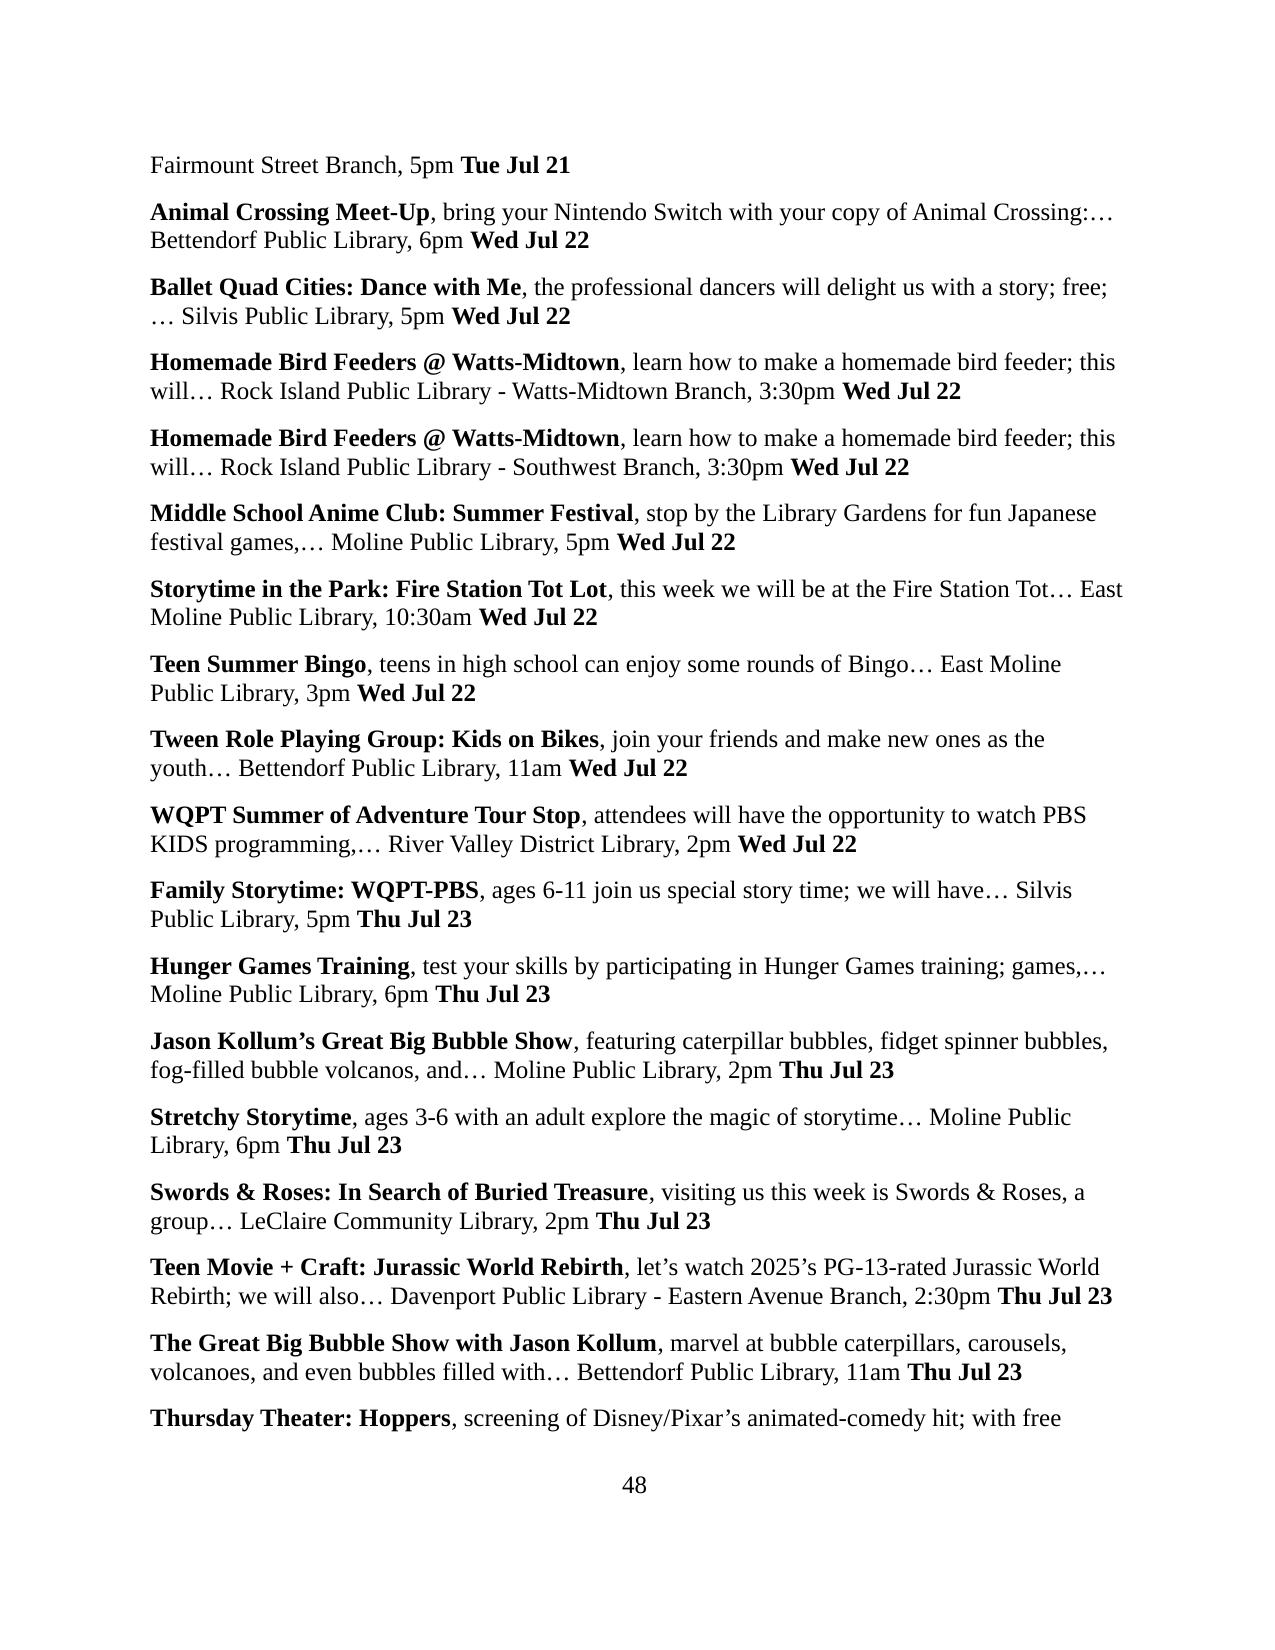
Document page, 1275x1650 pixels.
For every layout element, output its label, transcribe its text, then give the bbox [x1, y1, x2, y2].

text Middle School Anime Club: Summer Festival, stop by the Library Gardens for fun Japanese festival games,… Moline Public Library, 5pm Wed Jul 22 [150, 498, 1125, 556]
text Teen Summer Bingo, teens in high school can enjoy some rounds of Bingo… East Moline Public Library, 3pm Wed Jul 22 [150, 649, 1125, 707]
text Stretchy Storytime, ages 3-6 with an adult explore the magic of storytime… Moline Public Library, 6pm Thu Jul 23 [150, 1102, 1125, 1159]
text Storytime in the Park: Fire Station Tot Lot, this week we will be at the Fire Station Tot… East Moline Public Library, 10:30am Wed Jul 22 [150, 574, 1125, 631]
text Jason Kollum’s Great Big Bubble Show, featuring caterpillar bubbles, fidget spinner bubbles, fog-filled bubble volcanos, and… Moline Public Library, 2pm Thu Jul 23 [150, 1026, 1125, 1084]
text Thursday Theater: Hoppers, screening of Disney/Pixar’s animated-comedy hit; with free [150, 1403, 1125, 1432]
text Hunger Games Training, test your skills by participating in Hunger Games training; games,… Moline Public Library, 6pm Thu Jul 23 [150, 951, 1125, 1008]
text Homemade Bird Feeders @ Watts-Midtown, learn how to make a homemade bird feeder; this will… Rock Island Public Library - Southwest Branch, 3:30pm Wed Jul 22 [150, 423, 1125, 480]
text - Fairmount Street Branch, 5pm Tue Jul 21 [150, 150, 1125, 179]
text Family Storytime: WQPT-PBS, ages 6-11 join us special story time; we will have… Silvis Public Library, 5pm Thu Jul 23 [150, 875, 1125, 933]
text Ballet Quad Cities: Dance with Me, the professional dancers will delight us with a story; free;… Silvis Public Library, 5pm Wed Jul 22 [150, 272, 1125, 329]
text Tween Role Playing Group: Kids on Bikes, join your friends and make new ones as the youth… Bettendorf Public Library, 11am Wed Jul 22 [150, 724, 1125, 782]
text Teen Movie + Craft: Jurassic World Rebirth, let’s watch 2025’s PG-13-rated Jurassic World Rebirth; we will also… Davenport Public Library - Eastern Avenue Branch, 2:30pm Thu Jul 23 [150, 1252, 1125, 1310]
text WQPT Summer of Adventure Tour Stop, attendees will have the opportunity to watch PBS KIDS programming,… River Valley District Library, 2pm Wed Jul 22 [150, 800, 1125, 857]
text The Great Big Bubble Show with Jason Kollum, marvel at bubble caterpillars, carousels, volcanoes, and even bubbles filled with… Bettendorf Public Library, 11am Thu Jul 23 [150, 1328, 1125, 1385]
text Homemade Bird Feeders @ Watts-Midtown, learn how to make a homemade bird feeder; this will… Rock Island Public Library - Watts-Midtown Branch, 3:30pm Wed Jul 22 [150, 347, 1125, 405]
text Animal Crossing Meet-Up, bring your Nintendo Switch with your copy of Animal Crossing:… Bettendorf Public Library, 6pm Wed Jul 22 [150, 197, 1125, 254]
text Swords & Roses: In Search of Buried Treasure, visiting us this week is Swords & Roses, a group… LeClaire Community Library, 2pm Thu Jul 23 [150, 1177, 1125, 1234]
